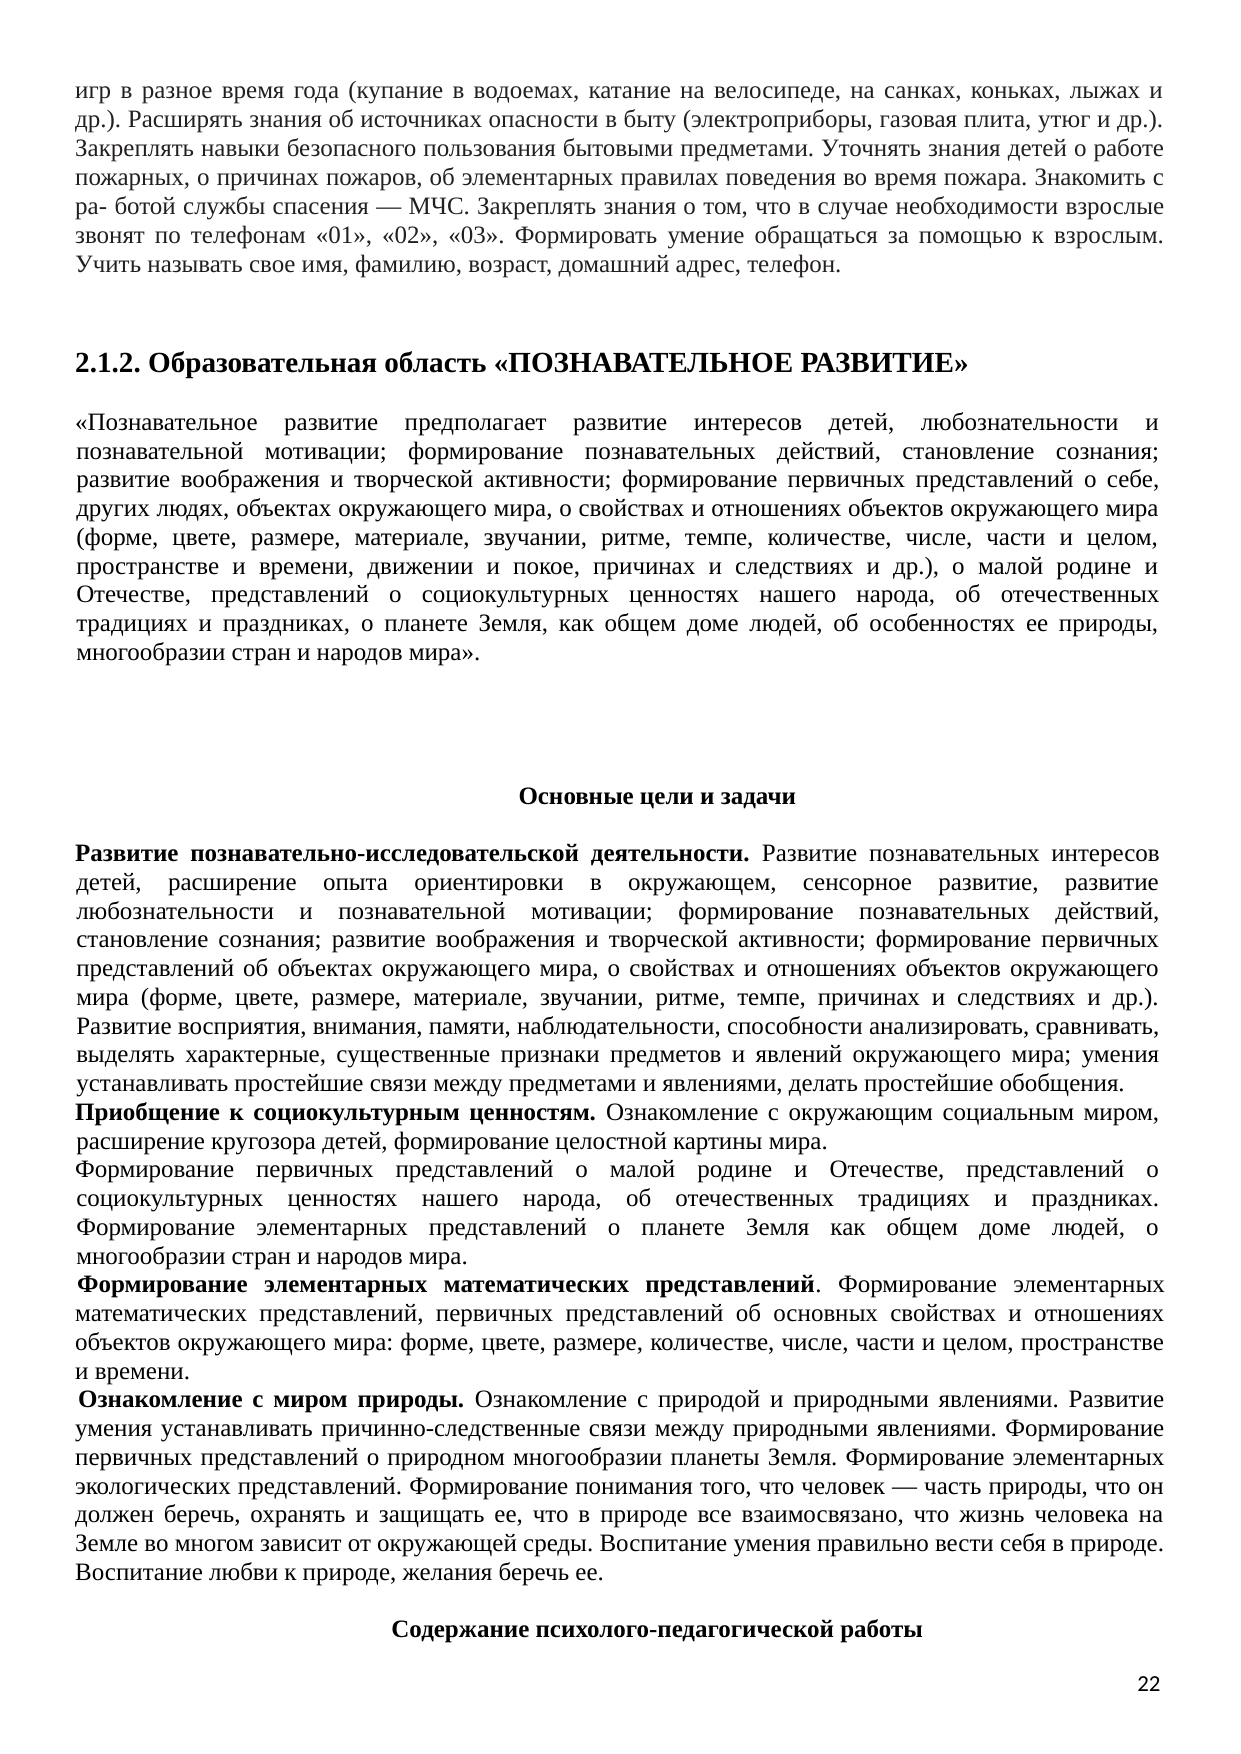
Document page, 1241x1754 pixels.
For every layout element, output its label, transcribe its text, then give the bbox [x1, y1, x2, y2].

text Содержание психолого-педагогической работы [75, 1614, 1165, 1643]
text Формирование первичных представлений о малой родине и Отечестве, представлений о социокультурных ценностях нашего народа, об отечественных традициях и праздниках. Формирование элементарных представлений о планете Земля как общем доме людей, о многообразии стран и народов мира. [75, 1154, 1160, 1269]
text «Познавательное развитие предполагает развитие интересов детей, любознательности и познавательной мотивации; формирование познавательных действий, становление сознания; развитие воображения и творческой активности; формирование первичных представлений о себе, других людях, объектах окружающего мира, о свойствах и отношениях объектов окружающего мира (форме, цвете, размере, материале, звучании, ритме, темпе, количестве, числе, части и целом, пространстве и времени, движении и покое, причинах и следствиях и др.), о малой родине и Отечестве, представлений о социокультурных ценностях нашего народа, об отечественных традициях и праздниках, о планете Земля, как общем доме людей, об особенностях ее природы, многообразии стран и народов мира». [75, 407, 1160, 666]
text 2.1.2. Образовательная область «ПОЗНАВАТЕЛЬНОЕ РАЗВИТИЕ» [75, 345, 1165, 378]
text Основные цели и задачи [75, 781, 1165, 809]
text Формирование элементарных математических представлений. Формирование элементарных математических представлений, первичных представлений об основных свойствах и отношениях объектов окружающего мира: форме, цвете, размере, количестве, числе, части и целом, пространстве и времени. [75, 1269, 1165, 1384]
text Приобщение к социокультурным ценностям. Ознакомление с окружающим социальным миром, расширение кругозора детей, формирование целостной картины мира. [75, 1097, 1160, 1154]
text игр в разное время года (купание в водоемах, катание на велосипеде, на санках, коньках, лыжах и др.). Расширять знания об источниках опасности в быту (электроприборы, газовая плита, утюг и др.). Закреплять навыки безопасного пользования бытовыми предметами. Уточнять знания детей о работе пожарных, о причинах пожаров, об элементарных правилах поведения во время пожара. Знакомить с ра- ботой службы спасения — МЧС. Закреплять знания о том, что в случае необходимости взрослые звонят по телефонам «01», «02», «03». Формировать умение обращаться за помощью к взрослым. Учить называть свое имя, фамилию, возраст, домашний адрес, телефон. [75, 75, 1165, 277]
text Ознакомление с миром природы. Ознакомление с природой и природными явлениями. Развитие умения устанавливать причинно-следственные связи между природными явлениями. Формирование первичных представлений о природном многообразии планеты Земля. Формирование элементарных экологических представлений. Формирование понимания того, что человек — часть природы, что он должен беречь, охранять и защищать ее, что в природе все взаимосвязано, что жизнь человека на Земле во многом зависит от окружающей среды. Воспитание умения правильно вести себя в природе. Воспитание любви к природе, желания беречь ее. [75, 1384, 1165, 1586]
text Развитие познавательно-исследовательской деятельности. Развитие познавательных интересов детей, расширение опыта ориентировки в окружающем, сенсорное развитие, развитие любознательности и познавательной мотивации; формирование познавательных действий, становление сознания; развитие воображения и творческой активности; формирование первичных представлений об объектах окружающего мира, о свойствах и отношениях объектов окружающего мира (форме, цвете, размере, материале, звучании, ритме, темпе, причинах и следствиях и др.). Развитие восприятия, внимания, памяти, наблюдательности, способности анализировать, сравнивать, выделять характерные, существенные признаки предметов и явлений окружающего мира; умения устанавливать простейшие связи между предметами и явлениями, делать простейшие обобщения. [75, 838, 1160, 1097]
